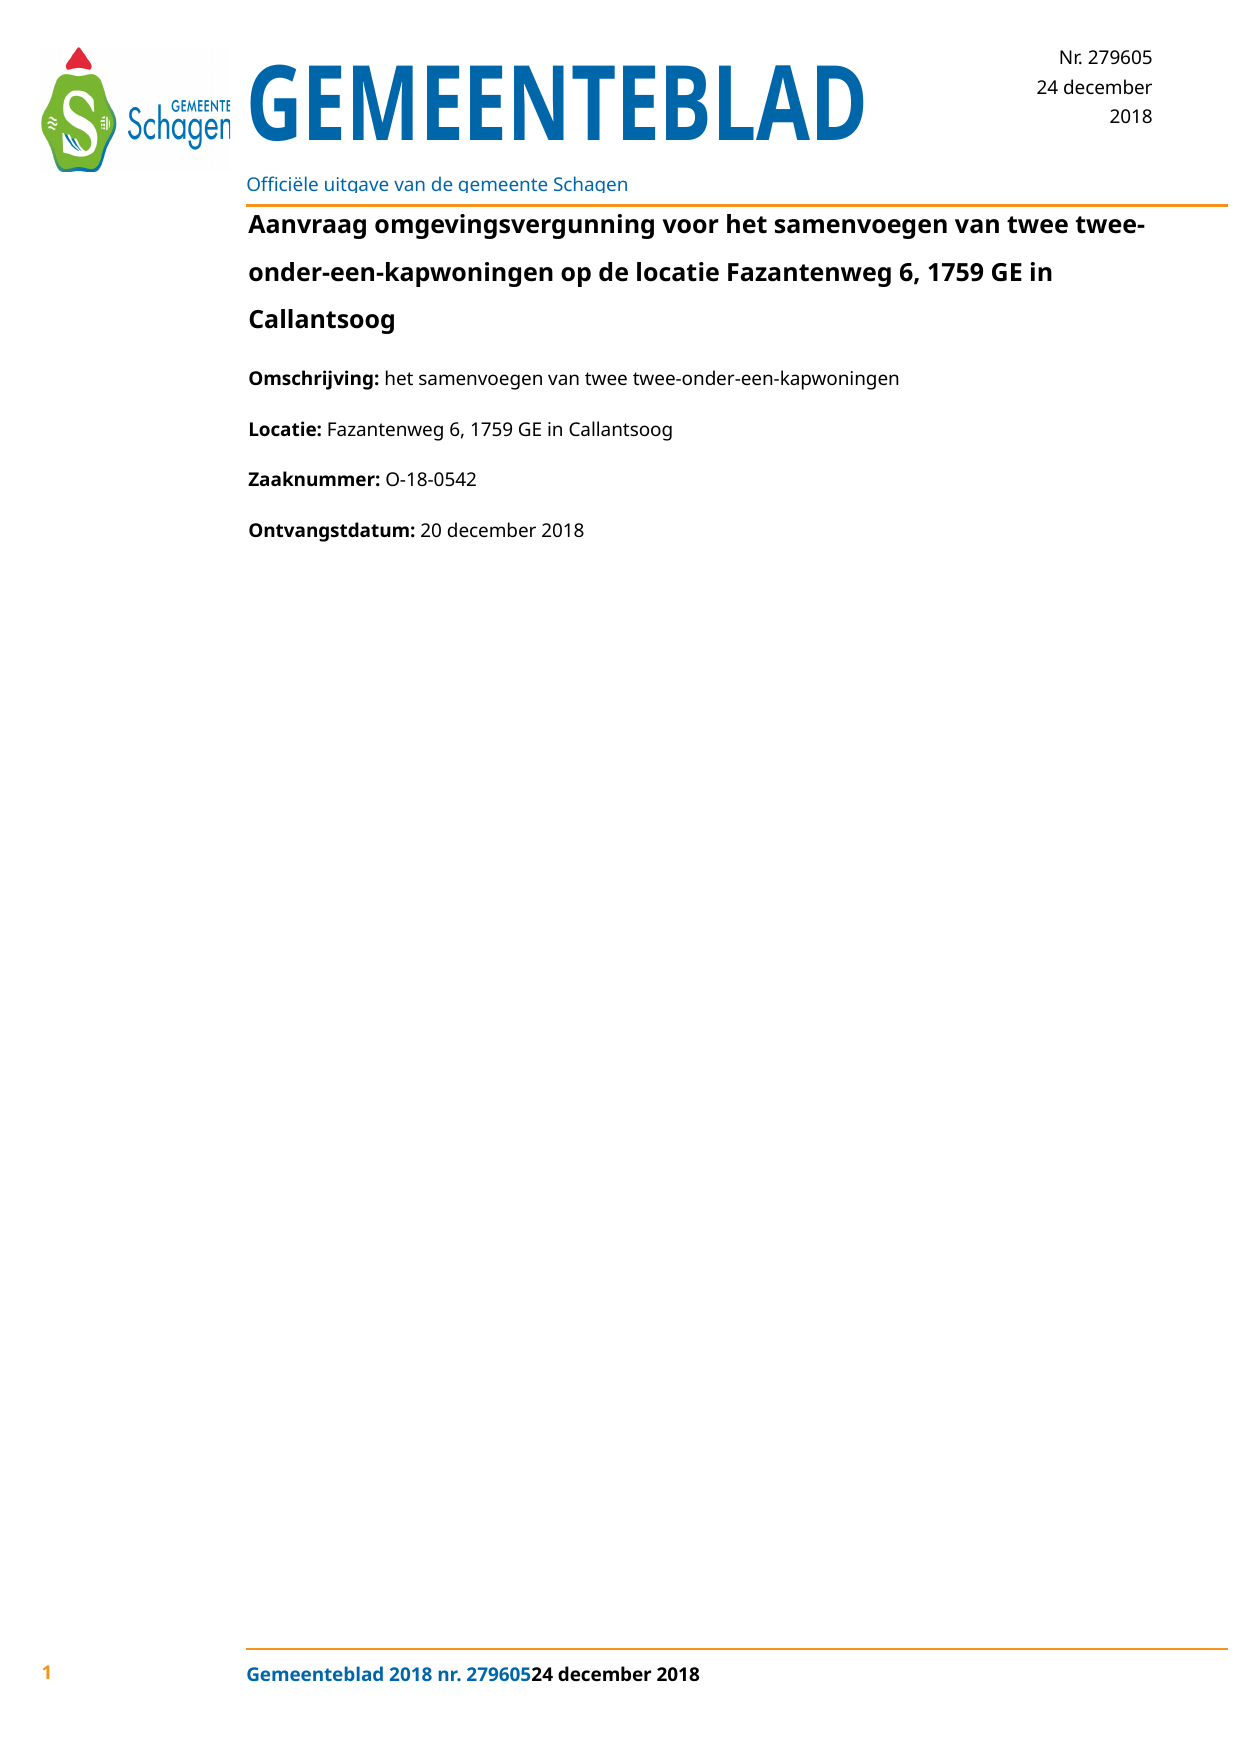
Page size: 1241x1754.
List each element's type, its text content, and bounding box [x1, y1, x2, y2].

text Locatie: Fazantenweg 6, 1759 GE in Callantsoog [248, 416, 1152, 442]
text Ontvangstdatum: 20 december 2018 [248, 517, 1152, 542]
text Zaaknummer: O-18-0542 [248, 466, 1152, 492]
picture [41, 47, 231, 172]
text Omschrijving: het samenvoegen van twee twee-onder-een-kapwoningen [248, 366, 1152, 391]
text Aanvraag omgevingsvergunning voor het samenvoegen van twee twee-onder-een-kapwoningen op de locatie Fazantenweg 6, 1759 GE in Callantsoog [248, 207, 1152, 336]
